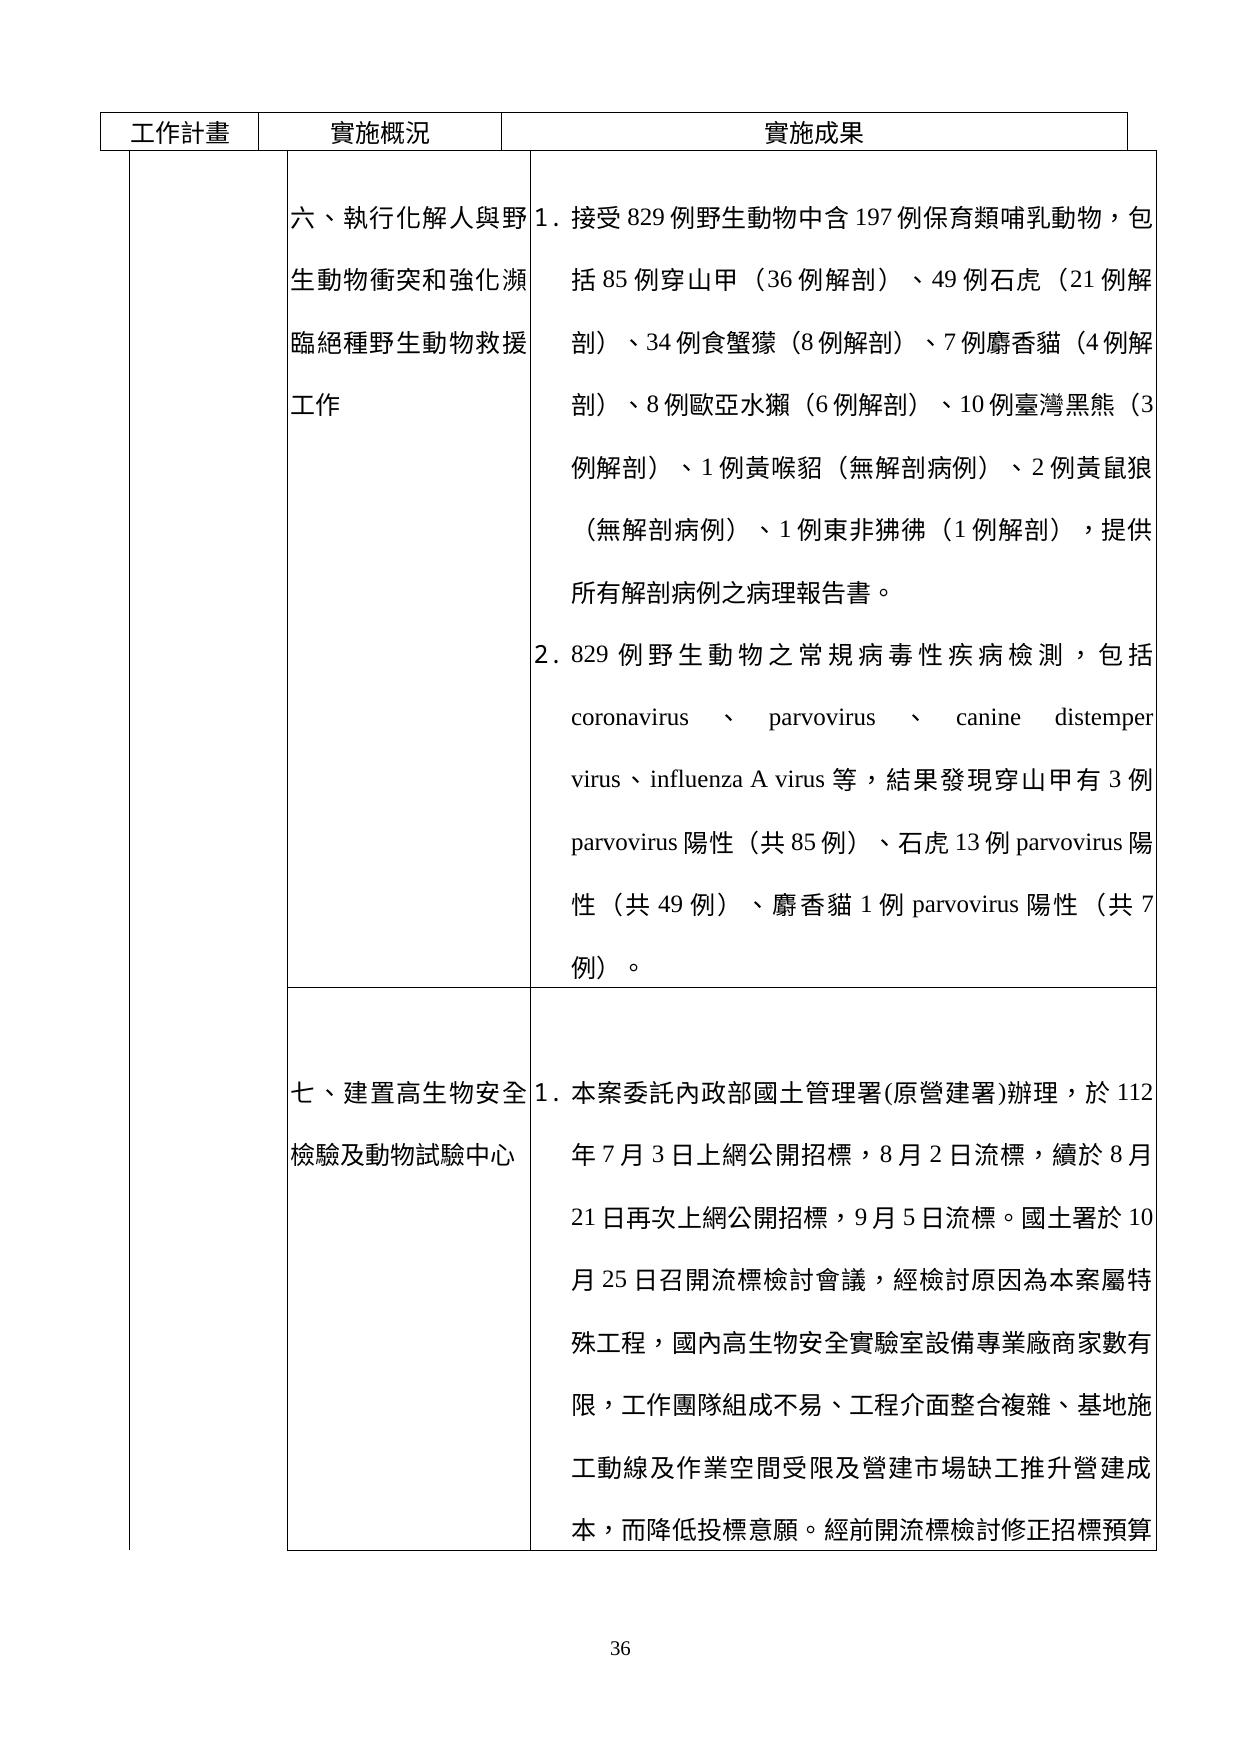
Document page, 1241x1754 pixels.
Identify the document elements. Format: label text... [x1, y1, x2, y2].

table_header 實施概況 [259, 113, 501, 149]
table_cell [66, 150, 101, 987]
table_cell 接受829例野生動物中含197例保育類哺乳動物，包括85例穿山甲（36例解剖）、49例石虎（21例解剖）、34例食蟹獴（8例解剖）、7例麝香貓（4例解剖）、8例歐亞水獺（6例解剖）、10例臺灣黑熊（3例解剖）、1例黃喉貂（無解剖病例）、2例黃鼠狼（無解剖病例）、1例東非狒彿（1例解剖），提供所有解剖病例之病理報告書。 829例野生動物之常規病毒性疾病檢測，包括coronavirus、parvovirus、canine distemper virus、influenza A virus等，結果發現穿山甲有3例parvovirus陽性（共85例）、石虎13例parvovirus陽性（共49例）、麝香貓1例parvovirus陽性（共7例）。 [531, 151, 1156, 987]
table_cell [66, 987, 101, 1550]
table_cell [1157, 987, 1174, 1550]
table_cell [130, 151, 287, 1550]
table_header [1128, 112, 1156, 149]
table_cell [1157, 150, 1174, 987]
table_cell 七、建置高生物安全檢驗及動物試驗中心 [288, 988, 530, 1550]
table_header [66, 112, 100, 149]
table_cell 本案委託內政部國土管理署(原營建署)辦理，於112年7月3日上網公開招標，8月2日流標，續於8月21日再次上網公開招標，9月5日流標。國土署於10月25日召開流標檢討會議，經檢討原因為本案屬特殊工程，國內高生物安全實驗室設備專業廠商家數有限，工作團隊組成不易、工程介面整合複雜、基地施工動線及作業空間受限及營建市場缺工推升營建成本，而降低投標意願。經前開流標檢討修正招標預算 [531, 988, 1156, 1550]
table_cell [101, 987, 129, 1550]
table_cell 六、執行化解人與野生動物衝突和強化瀕臨絕種野生動物救援工作 [288, 151, 530, 987]
table_header 實施成果 [502, 113, 1127, 149]
table_cell [101, 151, 129, 987]
table_header 工作計畫 [101, 113, 258, 149]
table_header [1156, 112, 1174, 149]
